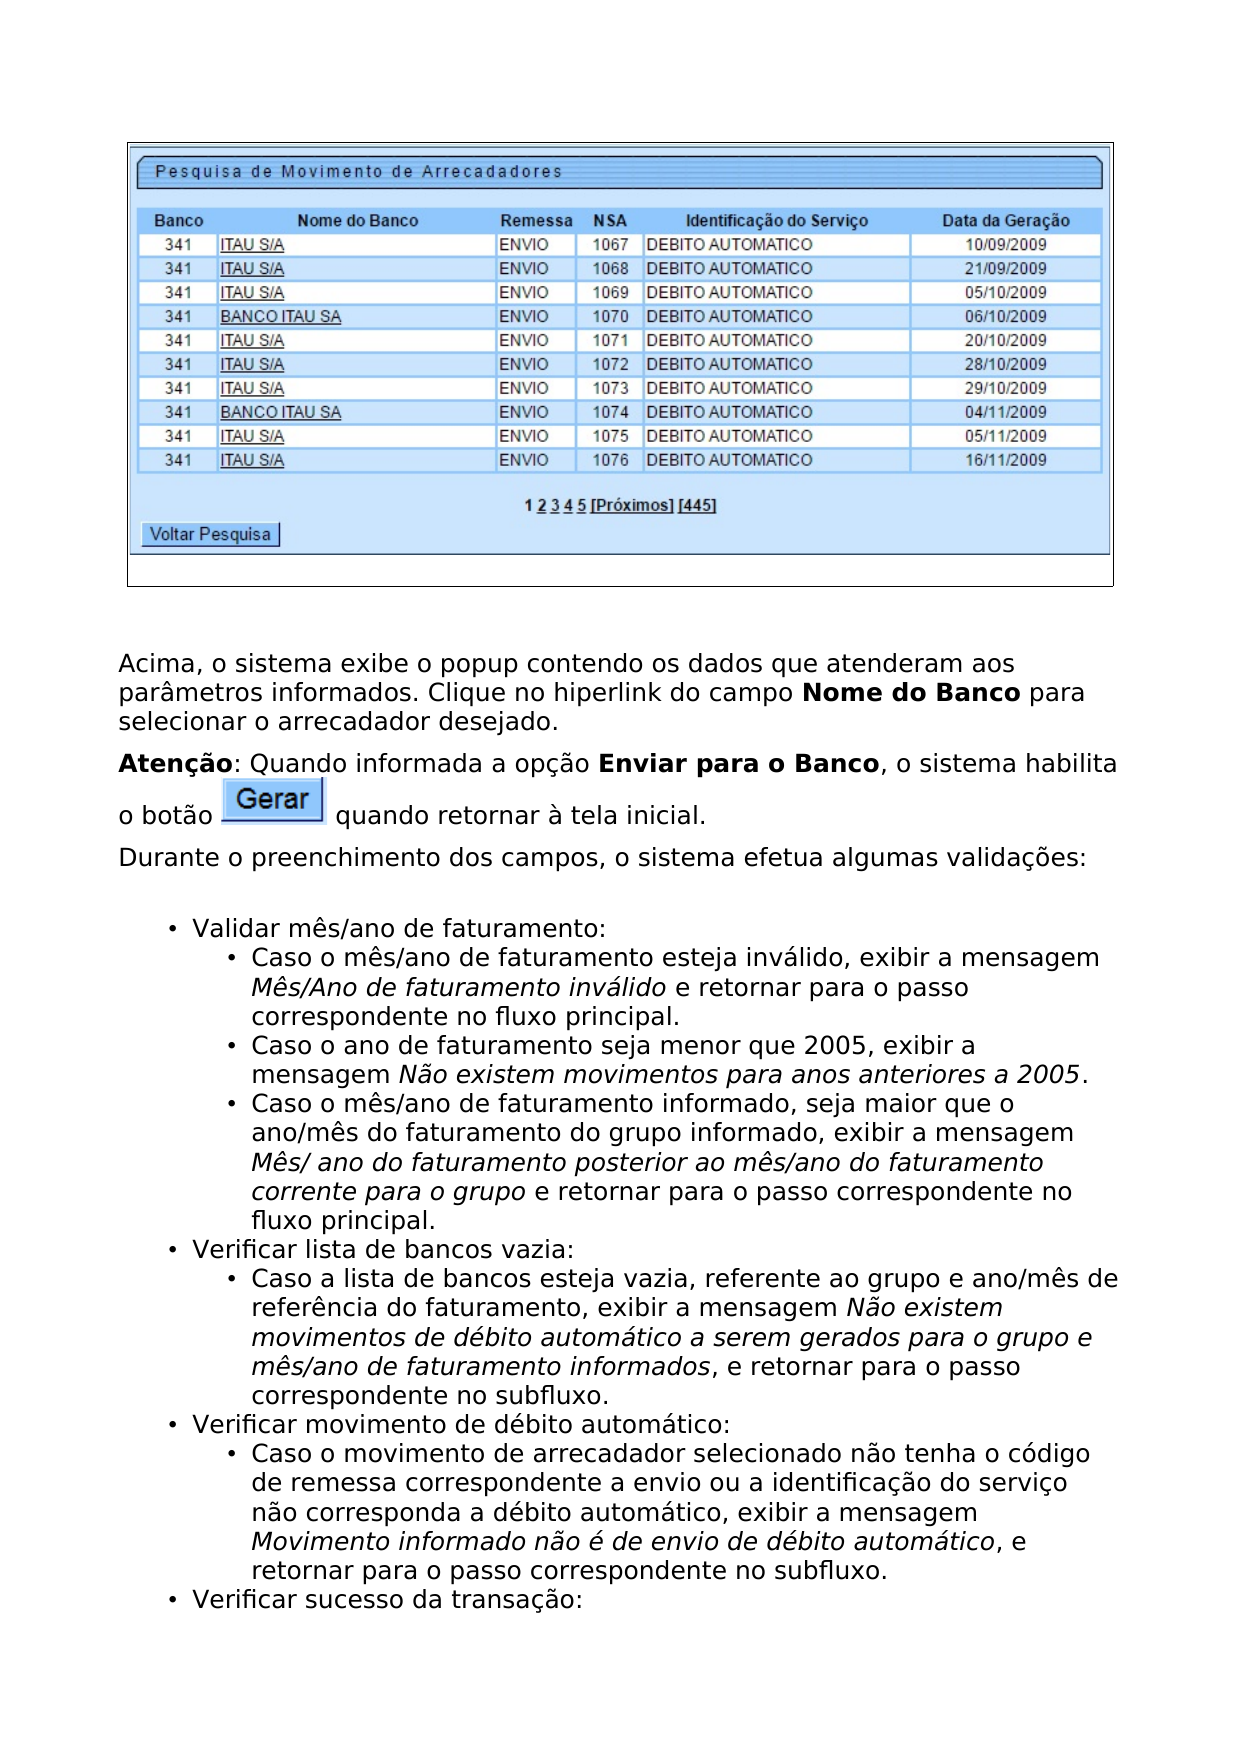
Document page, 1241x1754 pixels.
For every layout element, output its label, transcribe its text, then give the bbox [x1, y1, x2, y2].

text Acima, o sistema exibe o popup contendo os dados que atenderam aos parâmetros informados. Clique no hiperlink do campo Nome do Banco para selecionar o arrecadador desejado. [118, 649, 1122, 736]
list Caso o movimento de arrecadador selecionado não tenha o código de remessa correspondente a envio ou a identificação do serviço não corresponda a débito automático, exibir a mensagem Movimento informado não é de envio de débito automático, e retornar para o passo correspondente no subfluxo. [236, 1439, 1122, 1585]
list Caso o mês/ano de faturamento esteja inválido, exibir a mensagem Mês/Ano de faturamento inválido e retornar para o passo correspondente no fluxo principal. [236, 943, 1122, 1031]
list Caso o mês/ano de faturamento informado, seja maior que o ano/mês do faturamento do grupo informado, exibir a mensagem Mês/ ano do faturamento posterior ao mês/ano do faturamento corrente para o grupo e retornar para o passo correspondente no fluxo principal. [236, 1089, 1122, 1235]
list Caso a lista de bancos esteja vazia, referente ao grupo e ano/mês de referência do faturamento, exibir a mensagem Não existem movimentos de débito automático a serem gerados para o grupo e mês/ano de faturamento informados, e retornar para o passo correspondente no subfluxo. [236, 1264, 1122, 1410]
picture [129, 144, 1111, 555]
list Verificar movimento de débito automático: [177, 1410, 1122, 1439]
text Atenção: Quando informada a opção Enviar para o Banco, o sistema habilita o botão quando retornar à tela inicial. [118, 749, 1122, 831]
list Caso o ano de faturamento seja menor que 2005, exibir a mensagem Não existem movimentos para anos anteriores a 2005. [236, 1031, 1122, 1089]
list Validar mês/ano de faturamento: [177, 914, 1122, 943]
table_header [128, 143, 1113, 586]
list Verificar lista de bancos vazia: [177, 1235, 1122, 1264]
text Durante o preenchimento dos campos, o sistema efetua algumas validações: [118, 843, 1122, 872]
picture [221, 777, 328, 825]
list Verificar sucesso da transação: [177, 1585, 1122, 1614]
